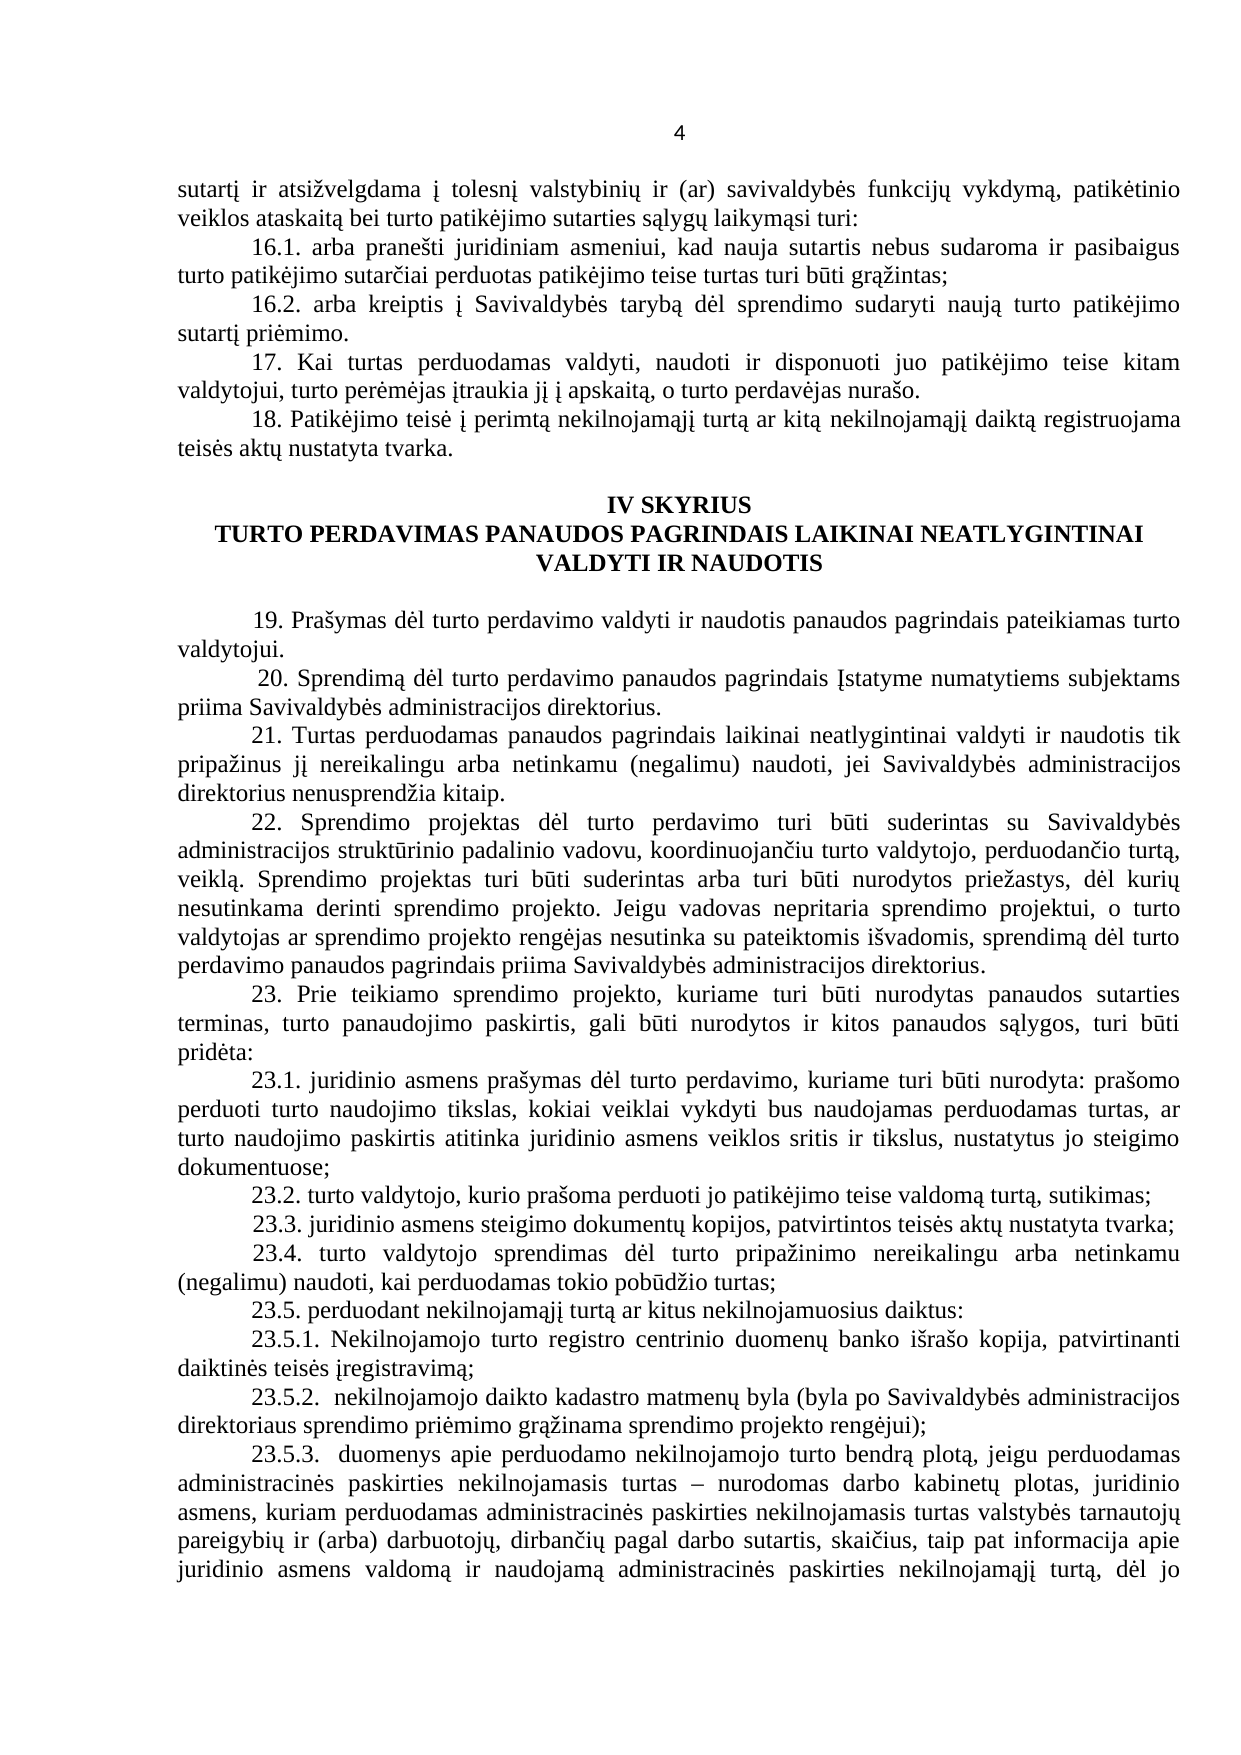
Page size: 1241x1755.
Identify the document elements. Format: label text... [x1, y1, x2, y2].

text 16.1. arba pranešti juridiniam asmeniui, kad nauja sutartis nebus sudaroma ir pasibaigus turto patikėjimo sutarčiai perduotas patikėjimo teise turtas turi būti grąžintas; [177, 232, 1181, 289]
text 23.5.3. duomenys apie perduodamo nekilnojamojo turto bendrą plotą, jeigu perduodamas administracinės paskirties nekilnojamasis turtas – nurodomas darbo kabinetų plotas, juridinio asmens, kuriam perduodamas administracinės paskirties nekilnojamasis turtas valstybės tarnautojų pareigybių ir (arba) darbuotojų, dirbančių pagal darbo sutartis, skaičius, taip pat informacija apie juridinio asmens valdomą ir naudojamą administracinės paskirties nekilnojamąjį turtą, dėl jo [177, 1439, 1181, 1583]
text 23. Prie teikiamo sprendimo projekto, kuriame turi būti nurodytas panaudos sutarties terminas, turto panaudojimo paskirtis, gali būti nurodytos ir kitos panaudos sąlygos, turi būti pridėta: [177, 979, 1181, 1065]
text 17. Kai turtas perduodamas valdyti, naudoti ir disponuoti juo patikėjimo teise kitam valdytojui, turto perėmėjas įtraukia jį į apskaitą, o turto perdavėjas nurašo. [177, 347, 1181, 404]
text 23.2. turto valdytojo, kurio prašoma perduoti jo patikėjimo teise valdomą turtą, sutikimas; [177, 1180, 1181, 1209]
text 18. Patikėjimo teisė į perimtą nekilnojamąjį turtą ar kitą nekilnojamąjį daiktą registruojama teisės aktų nustatyta tvarka. [177, 404, 1181, 462]
text turto perdavimas panaudos pagrindais laikinai neatlygintinai valdyti ir naudotis [177, 519, 1181, 577]
text sutartį ir atsižvelgdama į tolesnį valstybinių ir (ar) savivaldybės funkcijų vykdymą, patikėtinio veiklos ataskaitą bei turto patikėjimo sutarties sąlygų laikymąsi turi: [177, 174, 1181, 232]
text IV SKYRIUS [177, 490, 1181, 519]
text 22. Sprendimo projektas dėl turto perdavimo turi būti suderintas su Savivaldybės administracijos struktūrinio padalinio vadovu, koordinuojančiu turto valdytojo, perduodančio turtą, veiklą. Sprendimo projektas turi būti suderintas arba turi būti nurodytos priežastys, dėl kurių nesutinkama derinti sprendimo projekto. Jeigu vadovas nepritaria sprendimo projektui, o turto valdytojas ar sprendimo projekto rengėjas nesutinka su pateiktomis išvadomis, sprendimą dėl turto perdavimo panaudos pagrindais priima Savivaldybės administracijos direktorius. [177, 807, 1181, 979]
text 23.5. perduodant nekilnojamąjį turtą ar kitus nekilnojamuosius daiktus: [177, 1295, 1181, 1324]
text 21. Turtas perduodamas panaudos pagrindais laikinai neatlygintinai valdyti ir naudotis tik pripažinus jį nereikalingu arba netinkamu (negalimu) naudoti, jei Savivaldybės administracijos direktorius nenusprendžia kitaip. [177, 720, 1181, 807]
text 19. Prašymas dėl turto perdavimo valdyti ir naudotis panaudos pagrindais pateikiamas turto valdytojui. [177, 605, 1181, 663]
text 16.2. arba kreiptis į Savivaldybės tarybą dėl sprendimo sudaryti naują turto patikėjimo sutartį priėmimo. [177, 289, 1181, 347]
text 23.5.1. Nekilnojamojo turto registro centrinio duomenų banko išrašo kopija, patvirtinanti daiktinės teisės įregistravimą; [177, 1324, 1181, 1382]
text 23.3. juridinio asmens steigimo dokumentų kopijos, patvirtintos teisės aktų nustatyta tvarka; [177, 1209, 1181, 1238]
text 23.5.2. nekilnojamojo daikto kadastro matmenų byla (byla po Savivaldybės administracijos direktoriaus sprendimo priėmimo grąžinama sprendimo projekto rengėjui); [177, 1382, 1181, 1439]
text 20. Sprendimą dėl turto perdavimo panaudos pagrindais Įstatyme numatytiems subjektams priima Savivaldybės administracijos direktorius. [177, 663, 1181, 720]
text 23.4. turto valdytojo sprendimas dėl turto pripažinimo nereikalingu arba netinkamu (negalimu) naudoti, kai perduodamas tokio pobūdžio turtas; [177, 1238, 1181, 1295]
text 23.1. juridinio asmens prašymas dėl turto perdavimo, kuriame turi būti nurodyta: prašomo perduoti turto naudojimo tikslas, kokiai veiklai vykdyti bus naudojamas perduodamas turtas, ar turto naudojimo paskirtis atitinka juridinio asmens veiklos sritis ir tikslus, nustatytus jo steigimo dokumentuose; [177, 1065, 1181, 1180]
